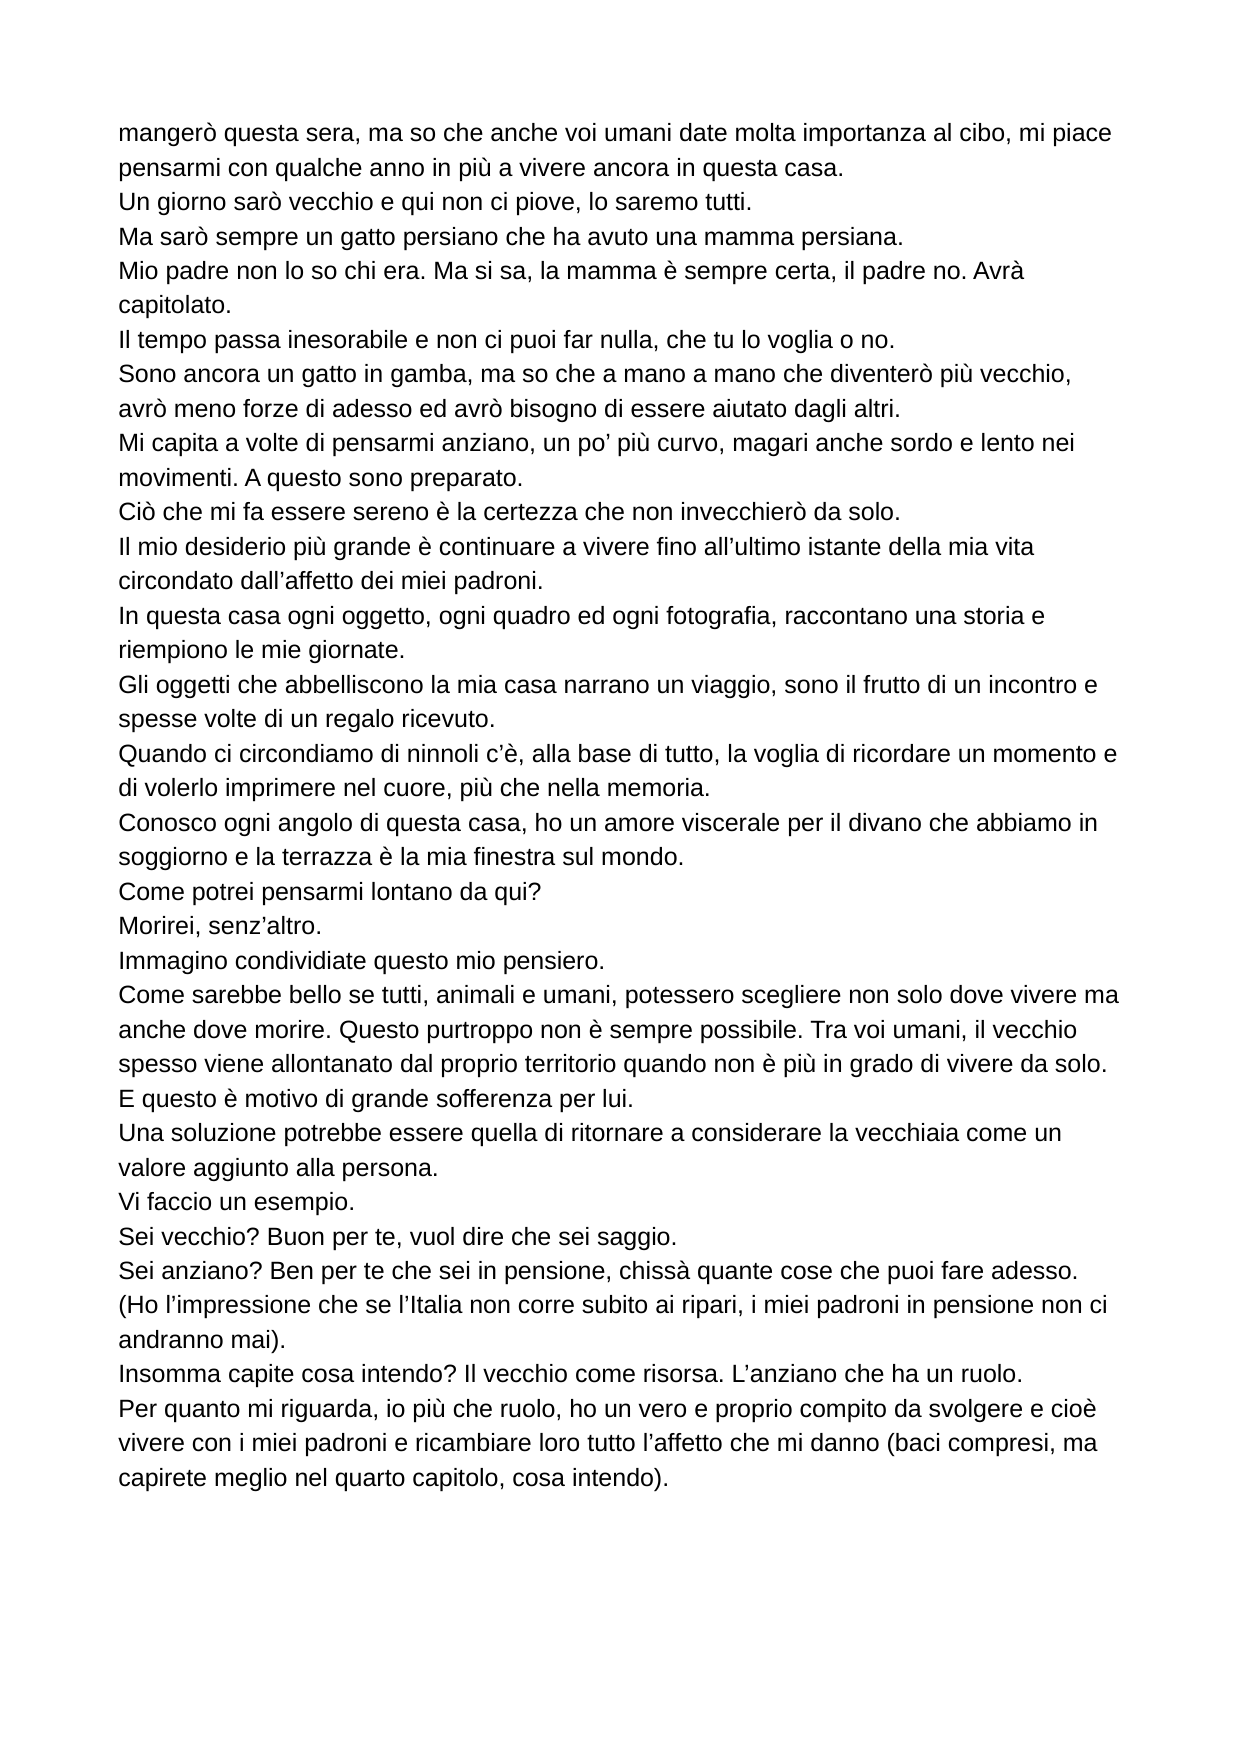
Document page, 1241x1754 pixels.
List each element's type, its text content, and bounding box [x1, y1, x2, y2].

text E questo è motivo di grande sofferenza per lui. [118, 1083, 1122, 1112]
text Il tempo passa inesorabile e non ci puoi far nulla, che tu lo voglia o no. [118, 325, 1122, 354]
text Come potrei pensarmi lontano da qui? [118, 877, 1122, 905]
text Mi capita a volte di pensarmi anziano, un po’ più curvo, magari anche sordo e lento nei movimenti. A questo sono preparato. [118, 428, 1122, 492]
text Immagino condividiate questo mio pensiero. [118, 946, 1122, 974]
text Morirei, senz’altro. [118, 911, 1122, 940]
text Conosco ogni angolo di questa casa, ho un amore viscerale per il divano che abbiamo in soggiorno e la terrazza è la mia finestra sul mondo. [118, 808, 1122, 871]
text Ma sarò sempre un gatto persiano che ha avuto una mamma persiana. [118, 222, 1122, 250]
text mangerò questa sera, ma so che anche voi umani date molta importanza al cibo, mi piace pensarmi con qualche anno in più a vivere ancora in questa casa. [118, 118, 1122, 181]
text Una soluzione potrebbe essere quella di ritornare a considerare la vecchiaia come un valore aggiunto alla persona. [118, 1118, 1122, 1181]
text Ciò che mi fa essere sereno è la certezza che non invecchierò da solo. [118, 497, 1122, 526]
text Come sarebbe bello se tutti, animali e umani, potessero scegliere non solo dove vivere ma anche dove morire. Questo purtroppo non è sempre possibile. Tra voi umani, il vecchio spesso viene allontanato dal proprio territorio quando non è più in grado di vivere da solo. [118, 980, 1122, 1078]
text Sei anziano? Ben per te che sei in pensione, chissà quante cose che puoi fare adesso. [118, 1256, 1122, 1285]
text Gli oggetti che abbelliscono la mia casa narrano un viaggio, sono il frutto di un incontro e spesse volte di un regalo ricevuto. [118, 670, 1122, 733]
text Un giorno sarò vecchio e qui non ci piove, lo saremo tutti. [118, 187, 1122, 216]
text (Ho l’impressione che se l’Italia non corre subito ai ripari, i miei padroni in pensione non ci andranno mai). [118, 1290, 1122, 1354]
text Vi faccio un esempio. [118, 1187, 1122, 1216]
text Sono ancora un gatto in gamba, ma so che a mano a mano che diventerò più vecchio, avrò meno forze di adesso ed avrò bisogno di essere aiutato dagli altri. [118, 359, 1122, 423]
text Mio padre non lo so chi era. Ma si sa, la mamma è sempre certa, il padre no. Avrà capitolato. [118, 256, 1122, 319]
text In questa casa ogni oggetto, ogni quadro ed ogni fotografia, raccontano una storia e riempiono le mie giornate. [118, 601, 1122, 664]
text Insomma capite cosa intendo? Il vecchio come risorsa. L’anziano che ha un ruolo. [118, 1359, 1122, 1388]
text Sei vecchio? Buon per te, vuol dire che sei saggio. [118, 1221, 1122, 1250]
text Per quanto mi riguarda, io più che ruolo, ho un vero e proprio compito da svolgere e cioè vivere con i miei padroni e ricambiare loro tutto l’affetto che mi danno (baci compresi, ma capirete meglio nel quarto capitolo, cosa intendo). [118, 1394, 1122, 1492]
text Il mio desiderio più grande è continuare a vivere fino all’ultimo istante della mia vita circondato dall’affetto dei miei padroni. [118, 532, 1122, 595]
text Quando ci circondiamo di ninnoli c’è, alla base di tutto, la voglia di ricordare un momento e di volerlo imprimere nel cuore, più che nella memoria. [118, 739, 1122, 802]
